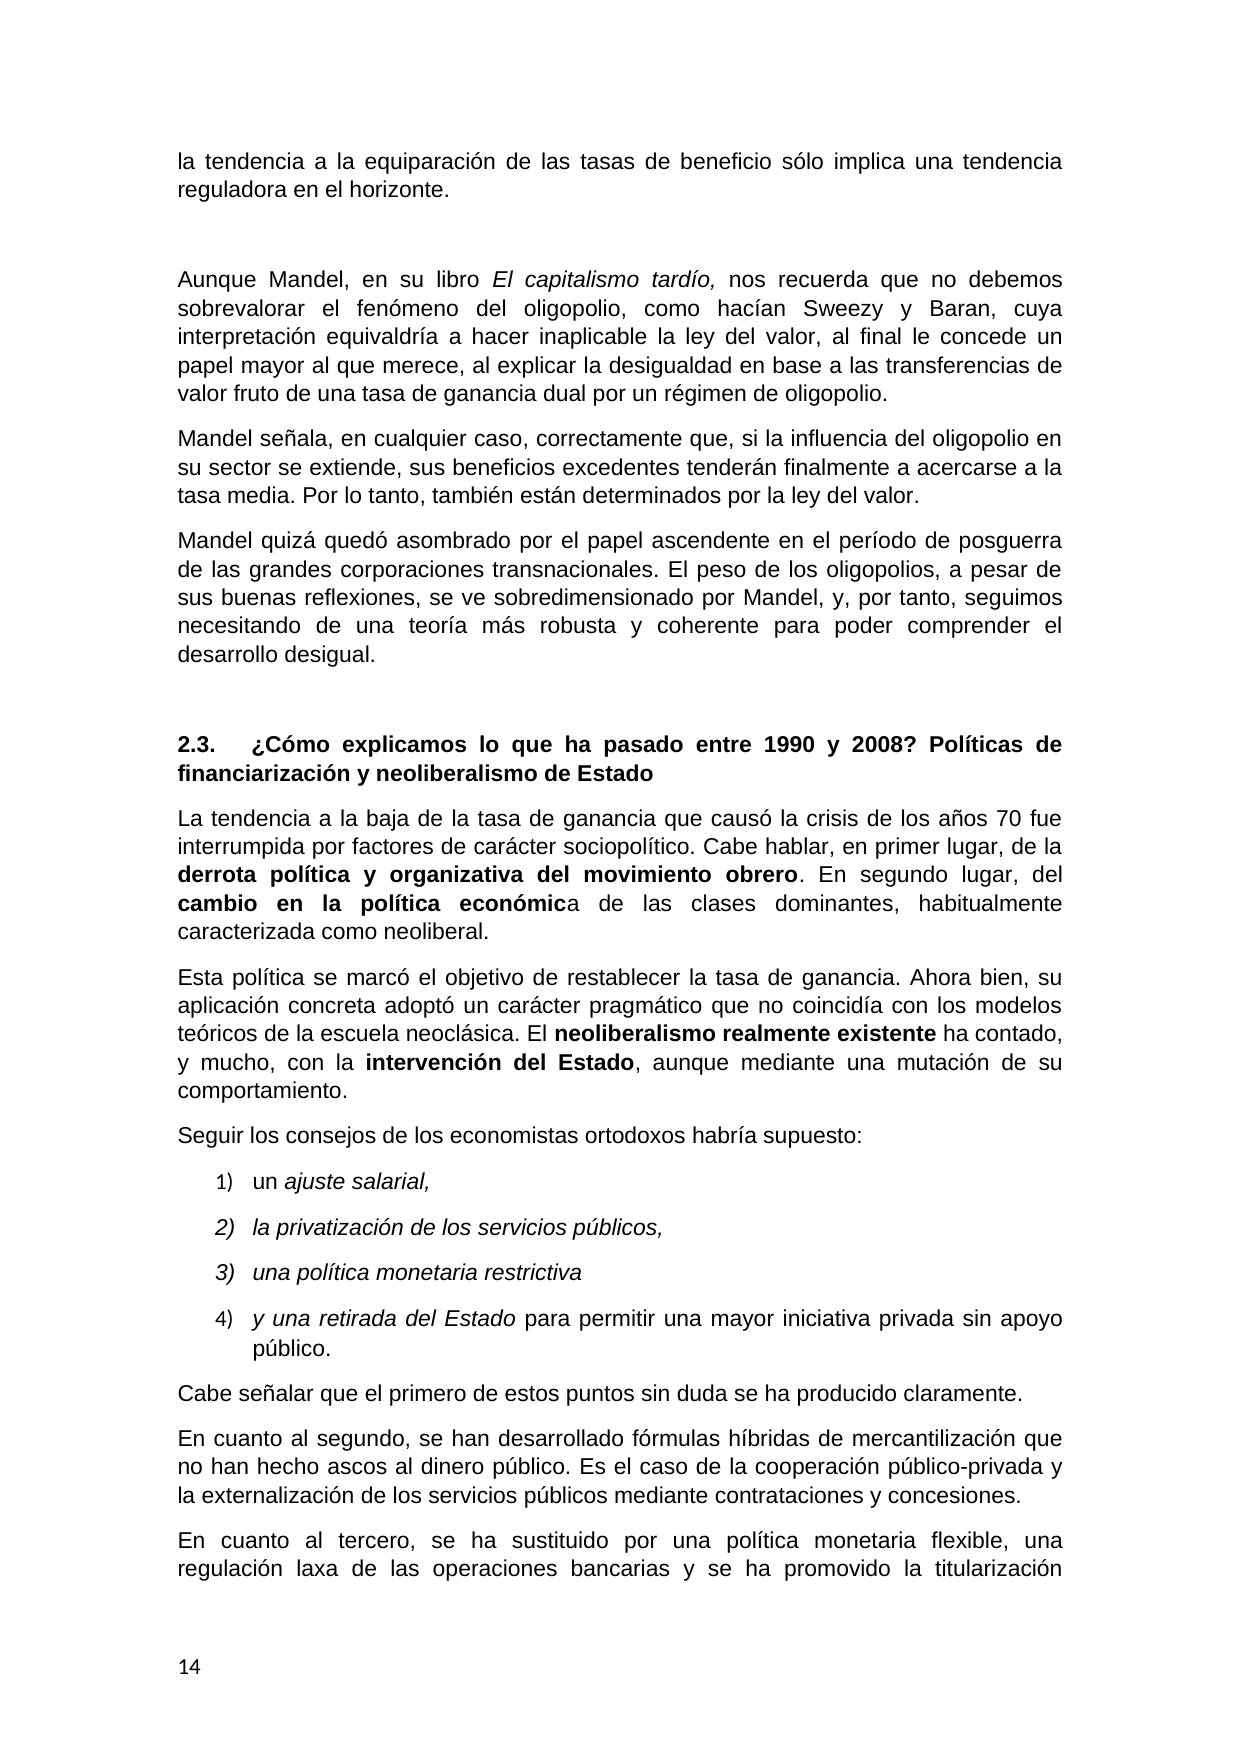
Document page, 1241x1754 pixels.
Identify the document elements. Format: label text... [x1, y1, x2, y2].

text Aunque Mandel, en su libro El capitalismo tardío, nos recuerda que no debemos sobrevalorar el fenómeno del oligopolio, como hacían Sweezy y Baran, cuya interpretación equivaldría a hacer inaplicable la ley del valor, al final le concede un papel mayor al que merece, al explicar la desigualdad en base a las transferencias de valor fruto de una tasa de ganancia dual por un régimen de oligopolio. [177, 266, 1063, 406]
text Mandel quizá quedó asombrado por el papel ascendente en el período de posguerra de las grandes corporaciones transnacionales. El peso de los oligopolios, a pesar de sus buenas reflexiones, se ve sobredimensionado por Mandel, y, por tanto, seguimos necesitando de una teoría más robusta y coherente para poder comprender el desarrollo desigual. [177, 527, 1063, 667]
text 2.3. ¿Cómo explicamos lo que ha pasado entre 1990 y 2008? Políticas de financiarización y neoliberalismo de Estado [177, 731, 1063, 786]
text Esta política se marcó el objetivo de restablecer la tasa de ganancia. Ahora bien, su aplicación concreta adoptó un carácter pragmático que no coincidía con los modelos teóricos de la escuela neoclásica. El neoliberalismo realmente existente ha contado, y mucho, con la intervención del Estado, aunque mediante una mutación de su comportamiento. [177, 963, 1063, 1103]
text Mandel señala, en cualquier caso, correctamente que, si la influencia del oligopolio en su sector se extiende, sus beneficios excedentes tenderán finalmente a acercarse a la tasa media. Por lo tanto, también están determinados por la ley del valor. [177, 425, 1063, 508]
text En cuanto al tercero, se ha sustituido por una política monetaria flexible, una regulación laxa de las operaciones bancarias y se ha promovido la titularización [177, 1527, 1063, 1582]
list la privatización de los servicios públicos, [215, 1214, 1063, 1241]
text Seguir los consejos de los economistas ortodoxos habría supuesto: [177, 1122, 1063, 1149]
list un ajuste salarial, [215, 1167, 1063, 1195]
list una política monetaria restrictiva [215, 1259, 1063, 1286]
text La tendencia a la baja de la tasa de ganancia que causó la crisis de los años 70 fue interrumpida por factores de carácter sociopolítico. Cabe hablar, en primer lugar, de la derrota política y organizativa del movimiento obrero. En segundo lugar, del cambio en la política económica de las clases dominantes, habitualmente caracterizada como neoliberal. [177, 804, 1063, 945]
text En cuanto al segundo, se han desarrollado fórmulas híbridas de mercantilización que no han hecho ascos al dinero público. Es el caso de la cooperación público-privada y la externalización de los servicios públicos mediante contrataciones y concesiones. [177, 1425, 1063, 1508]
text Cabe señalar que el primero de estos puntos sin duda se ha producido claramente. [177, 1380, 1063, 1406]
list y una retirada del Estado para permitir una mayor iniciativa privada sin apoyo público. [215, 1304, 1063, 1361]
text la tendencia a la equiparación de las tasas de beneficio sólo implica una tendencia reguladora en el horizonte. [177, 148, 1063, 202]
